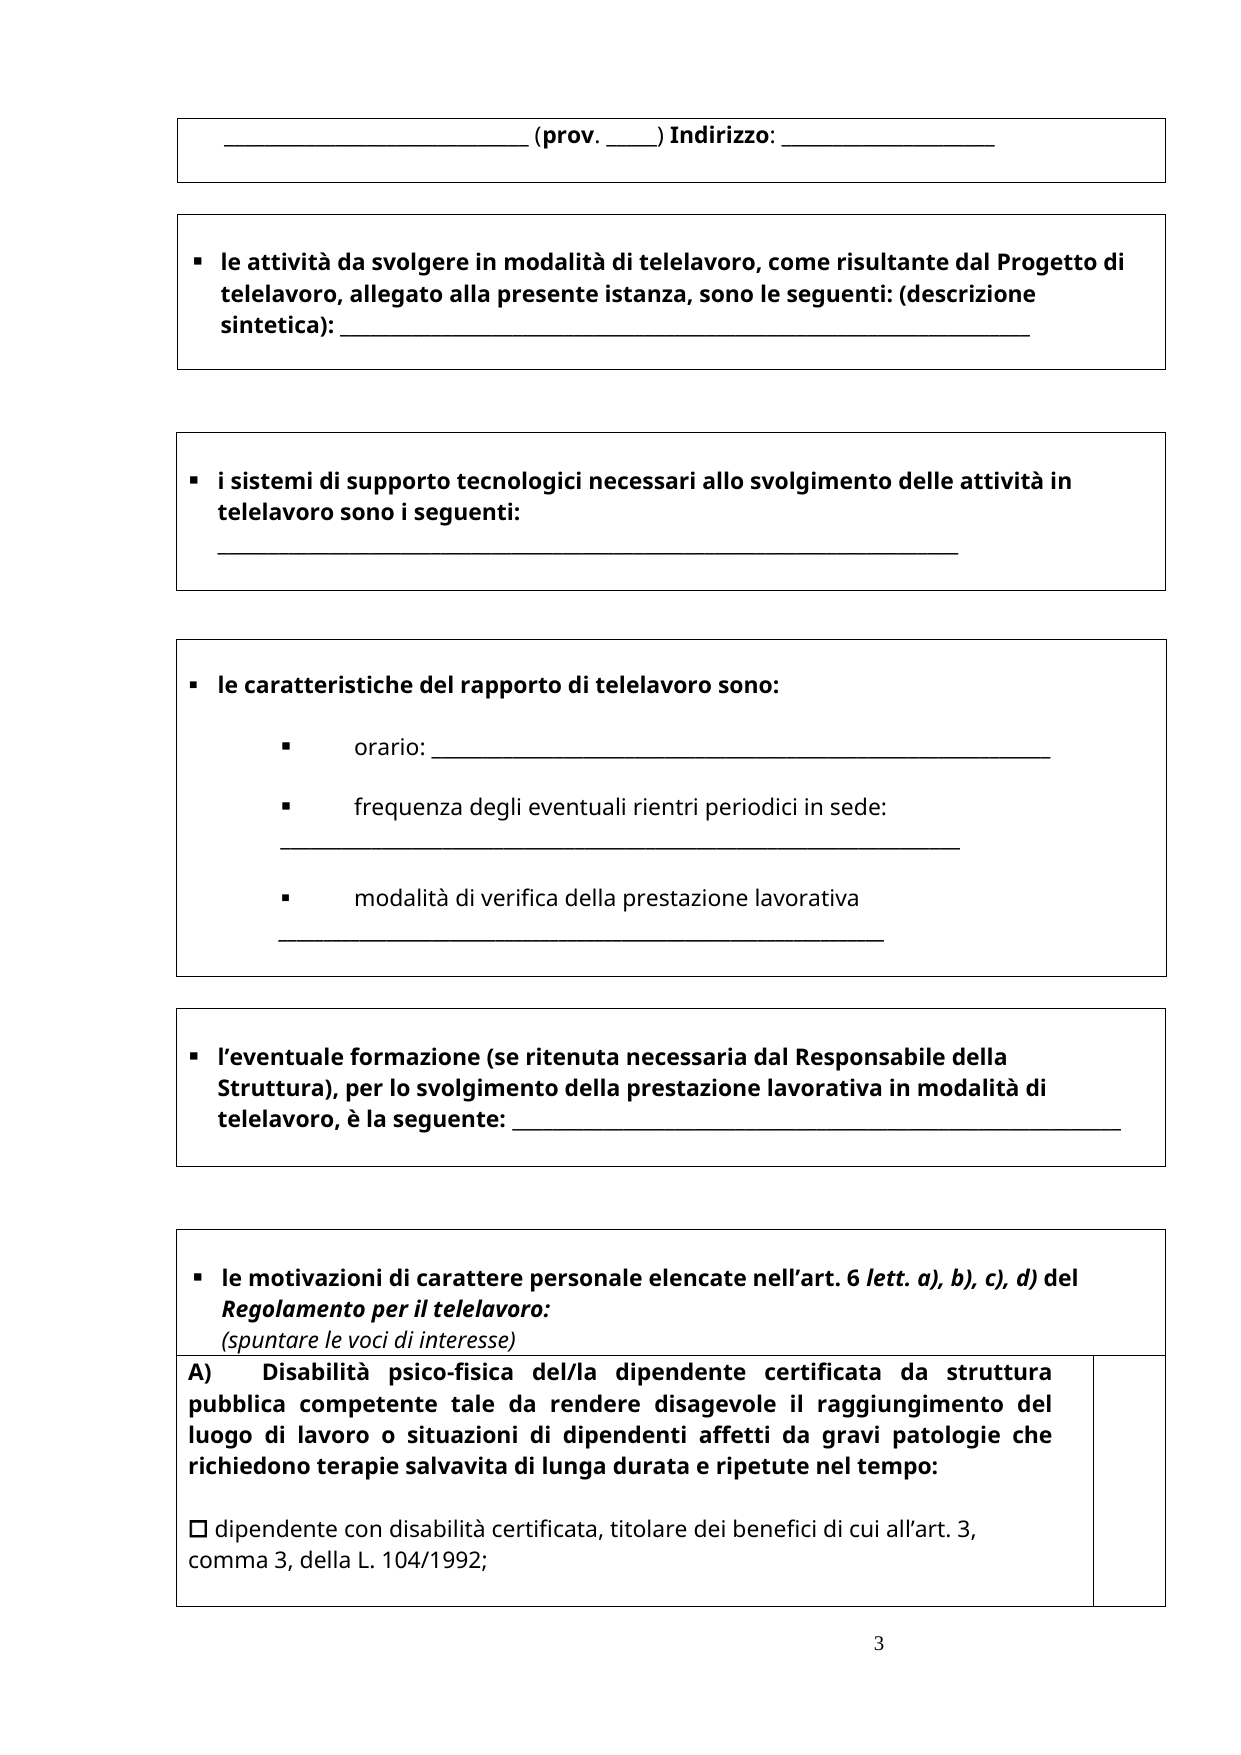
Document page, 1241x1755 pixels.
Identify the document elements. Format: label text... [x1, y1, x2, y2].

table_header ______________________________ (prov. _____) Indirizzo: _____________________ [178, 119, 1165, 182]
table_header le motivazioni di carattere personale elencate nell’art. 6 lett. a), b), c), d) del Regolamento per il telelavoro: (spuntare le voci di interesse) [177, 1230, 1165, 1355]
table_cell Disabilità psico-fisica del/la dipendente certificata da struttura pubblica competente tale da rendere disagevole il raggiungimento del luogo di lavoro o situazioni di dipendenti affetti da gravi patologie che richiedono terapie salvavita di lunga durata e ripetute nel tempo:  dipendente con disabilità certificata, titolare dei benefici di cui all’art. 3, comma 3, della L. 104/1992; [177, 1356, 1093, 1606]
table_header le caratteristiche del rapporto di telelavoro sono: orario: _____________________________________________________________ frequenza degli eventuali rientri periodici in sede: ___________________________________________________________________ modalità di verifica della prestazione lavorativa ___________________________________________________________________ [177, 640, 1166, 976]
table_header l’eventuale formazione (se ritenuta necessaria dal Responsabile della Struttura), per lo svolgimento della prestazione lavorativa in modalità di telelavoro, è la seguente: ____________________________________________________________ [177, 1009, 1165, 1166]
table_header i sistemi di supporto tecnologici necessari allo svolgimento delle attività in telelavoro sono i seguenti: _________________________________________________________________________ [177, 433, 1165, 589]
table_cell [1094, 1356, 1165, 1606]
table_header le attività da svolgere in modalità di telelavoro, come risultante dal Progetto di telelavoro, allegato alla presente istanza, sono le seguenti: (descrizione sintetica): ____________________________________________________________________ [178, 215, 1165, 369]
